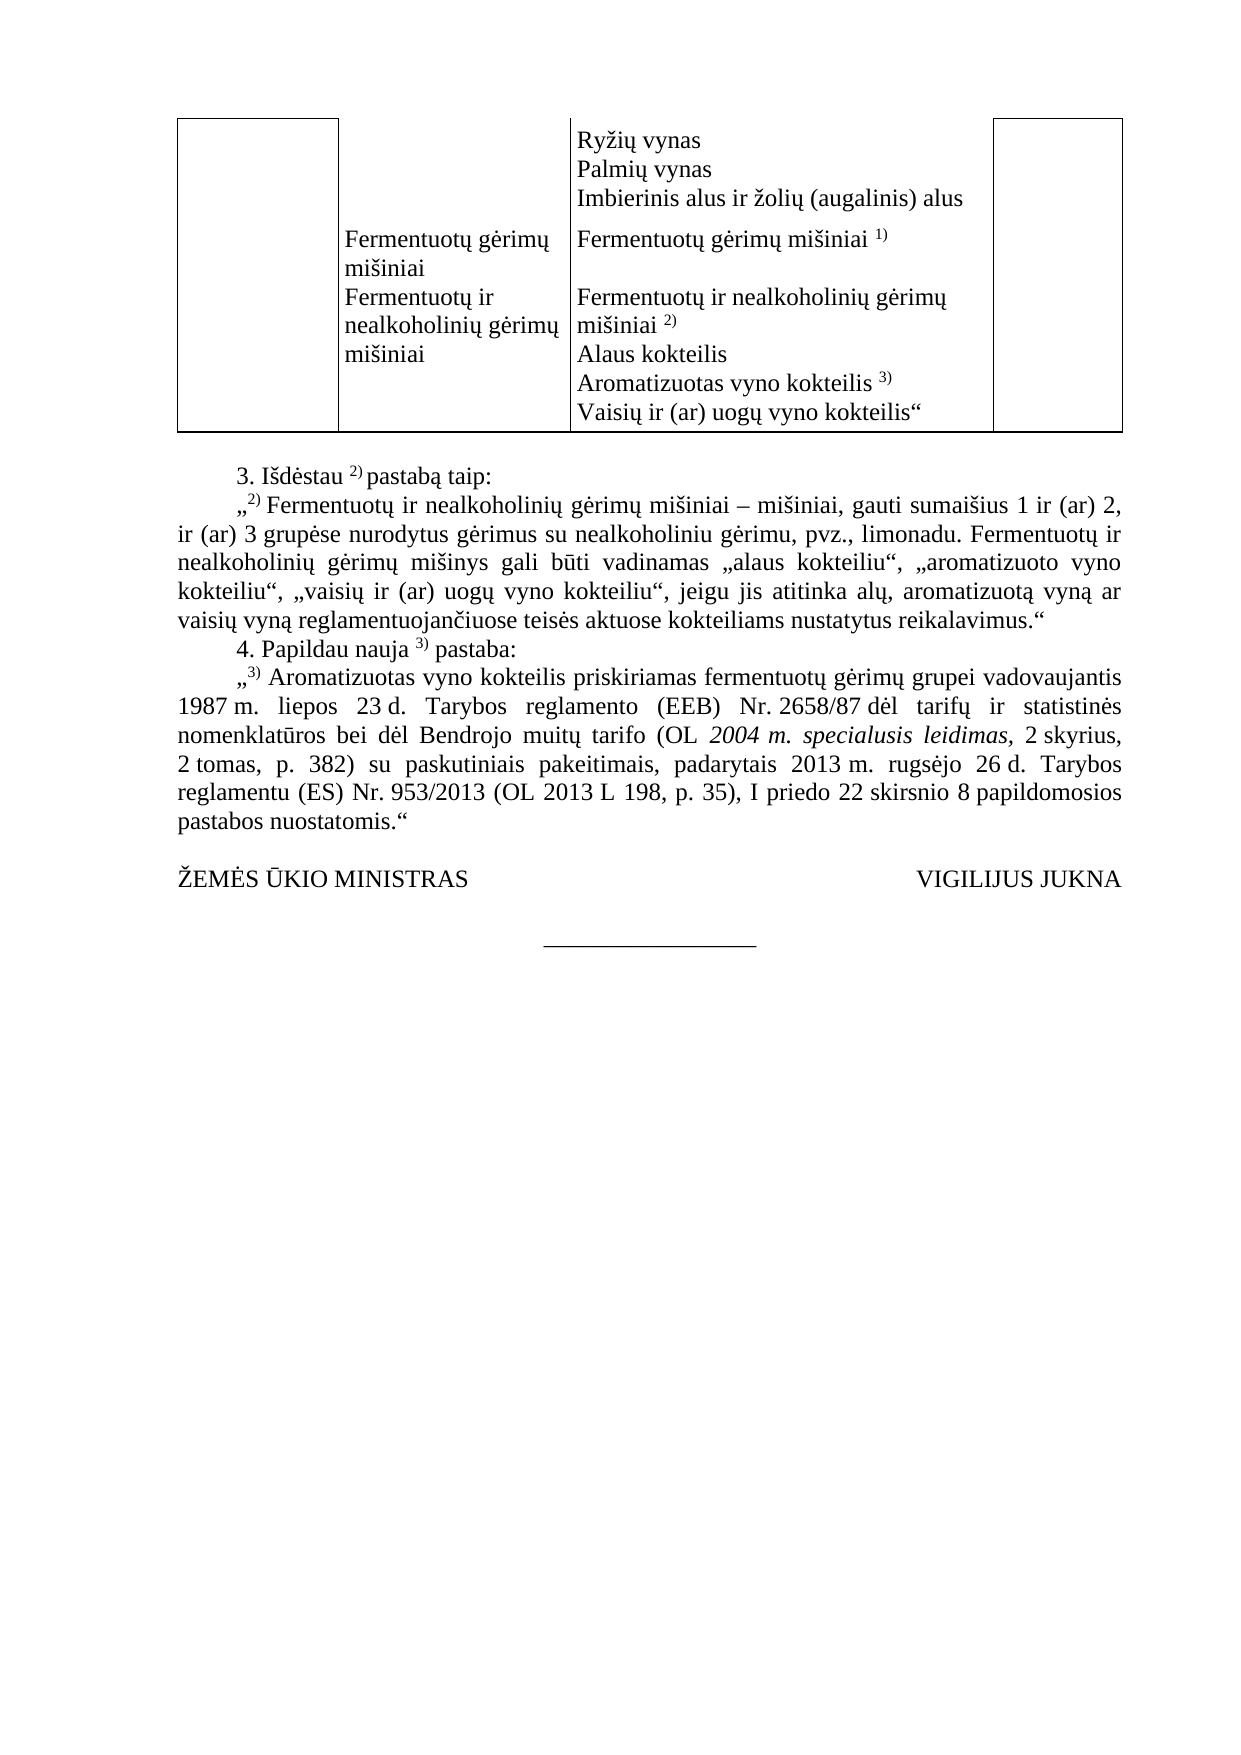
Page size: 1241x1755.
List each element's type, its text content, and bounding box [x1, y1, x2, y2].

text _________________ [177, 921, 1122, 950]
table_header [178, 119, 338, 431]
table_header [994, 119, 1122, 431]
text „2) Fermentuotų ir nealkoholinių gėrimų mišiniai – mišiniai, gauti sumaišius 1 ir (ar) 2, ir (ar) 3 grupėse nurodytus gėrimus su nealkoholiniu gėrimu, pvz., limonadu. Fermentuotų ir nealkoholinių gėrimų mišinys gali būti vadinamas „alaus kokteiliu“, „aromatizuoto vyno kokteiliu“, „vaisių ir (ar) uogų vyno kokteiliu“, jeigu jis atitinka alų, aromatizuotą vyną ar vaisių vyną reglamentuojančiuose teisės aktuose kokteiliams nustatytus reikalavimus.“ [177, 490, 1122, 634]
text Žemės ūkio ministras Vigilijus Jukna [177, 864, 1122, 892]
table_cell Ryžių vynas Palmių vynas Imbierinis alus ir žolių (augalinis) alus [571, 118, 993, 217]
text „3) Aromatizuotas vyno kokteilis priskiriamas fermentuotų gėrimų grupei vadovaujantis 1987 m. liepos 23 d. Tarybos reglamento (EEB) Nr. 2658/87 dėl tarifų ir statistinės nomenklatūros bei dėl Bendrojo muitų tarifo (OL 2004 m. specialusis leidimas, 2 skyrius, 2 tomas, p. 382) su paskutiniais pakeitimais, padarytais 2013 m. rugsėjo 26 d. Tarybos reglamentu (ES) Nr. 953/2013 (OL 2013 L 198, p. 35), I priedo 22 skirsnio 8 papildomosios pastabos nuostatomis.“ [177, 662, 1122, 835]
table_cell Fermentuotų gėrimų mišiniai Fermentuotų ir nealkoholinių gėrimų mišiniai [339, 217, 570, 431]
table_cell [339, 118, 570, 217]
table_cell Fermentuotų gėrimų mišiniai 1) Fermentuotų ir nealkoholinių gėrimų mišiniai 2) Alaus kokteilis Aromatizuotas vyno kokteilis 3) Vaisių ir (ar) uogų vyno kokteilis“ [571, 217, 993, 431]
text 4. Papildau nauja 3) pastaba: [177, 634, 1122, 662]
text 3. Išdėstau 2) pastabą taip: [177, 461, 1122, 490]
